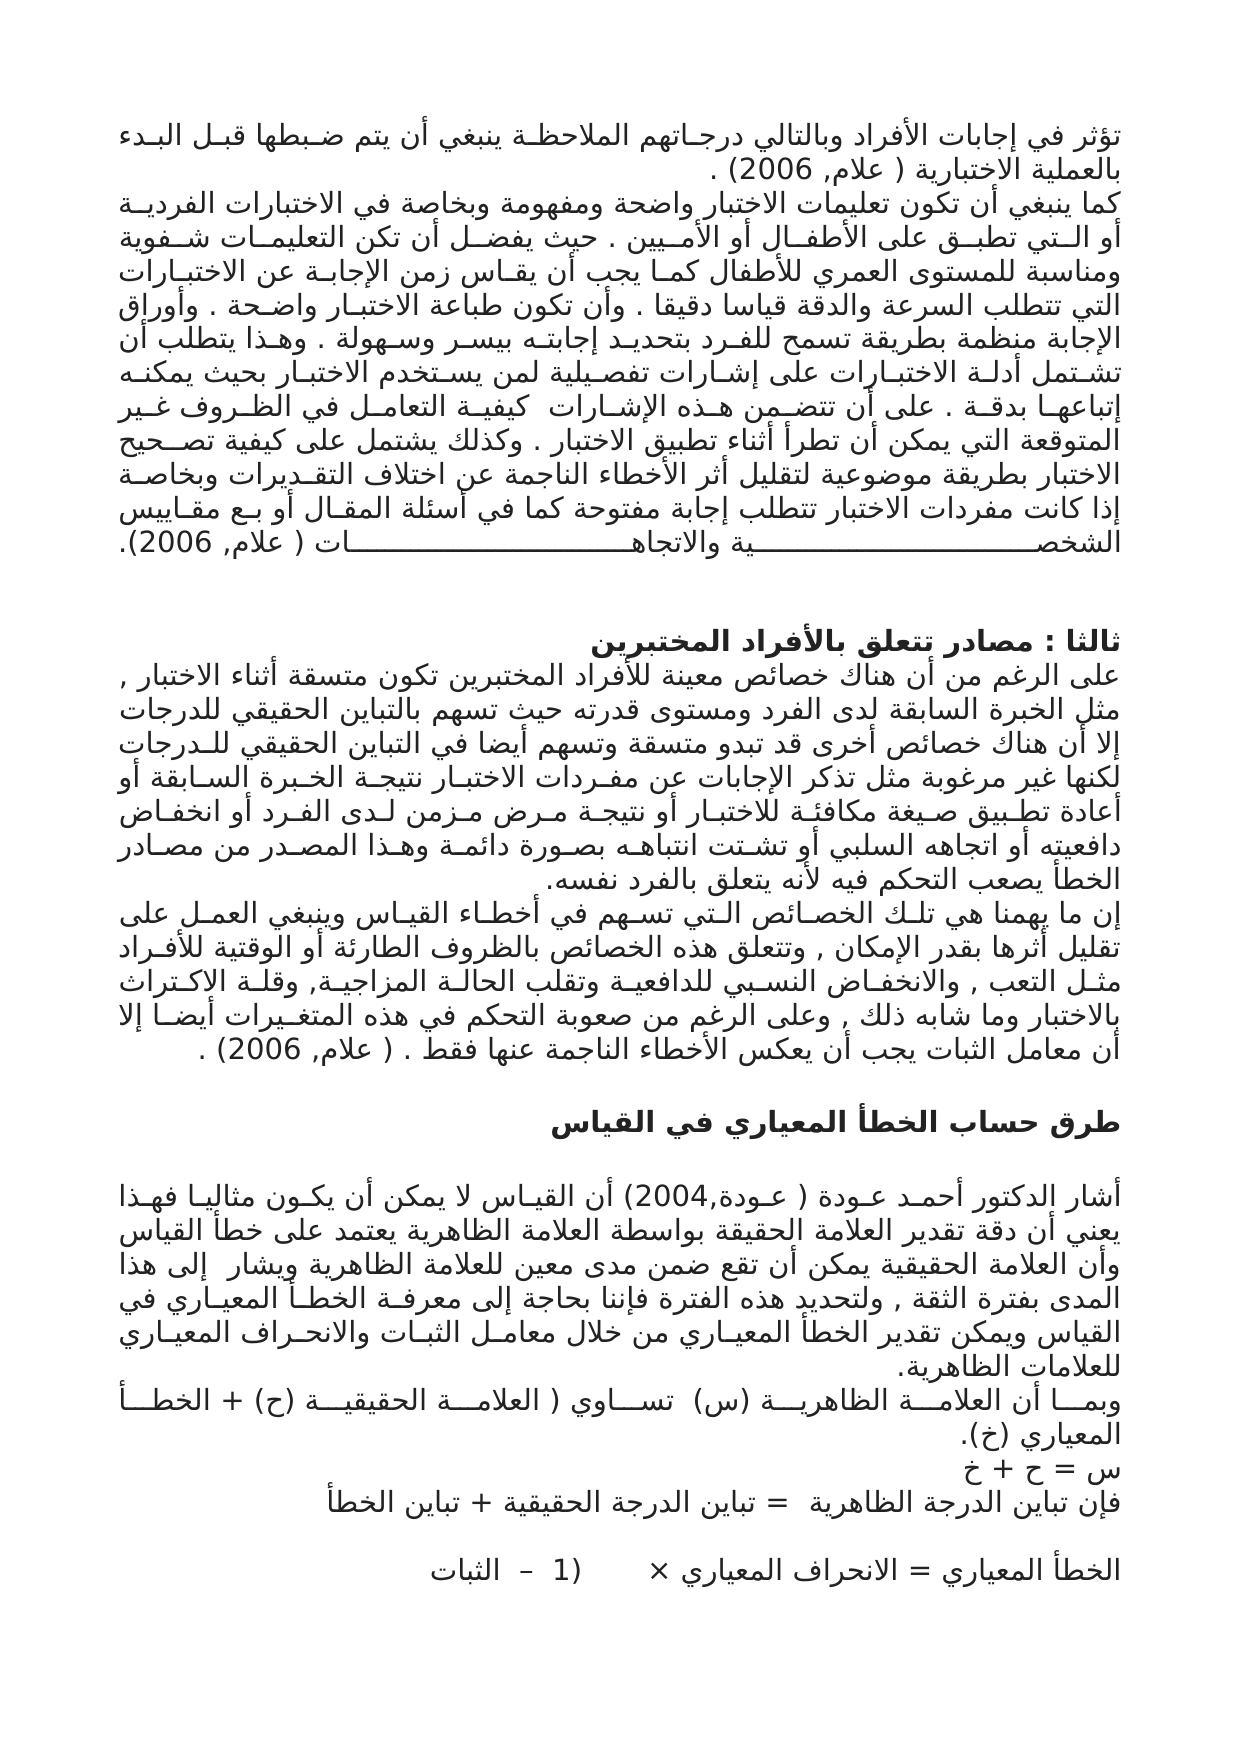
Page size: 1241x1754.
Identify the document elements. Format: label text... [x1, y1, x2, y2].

text فإن تباين الدرجة الظاهرية = تباين الدرجة الحقيقية + تباين الخطأ [118, 1485, 1122, 1519]
text طرق حساب الخطأ المعياري في القياس [118, 1106, 1122, 1139]
text الخطأ المعياري = الانحراف المعياري × (1 – الثبات [118, 1519, 1122, 1587]
text على الرغم من أن هناك خصائص معينة للأفراد المختبرين تكون متسقة أثناء الاختبار , مثل الخبرة السابقة لدى الفرد ومستوى قدرته حيث تسهم بالتباين الحقيقي للدرجات إلا أن هناك خصائص أخرى قد تبدو متسقة وتسهم أيضا في التباين الحقيقي للدرجات لكنها غير مرغوبة مثل تذكر الإجابات عن مفردات الاختبار نتيجة الخبرة السابقة أو أعادة تطبيق صيغة مكافئة للاختبار أو نتيجة مرض مزمن لدى الفرد أو انخفاض دافعيته أو اتجاهه السلبي أو تشتت انتباهه بصورة دائمة وهذا المصدر من مصادر الخطأ يصعب التحكم فيه لأنه يتعلق بالفرد نفسه. [118, 658, 1122, 896]
text ثالثا : مصادر تتعلق بالأفراد المختبرين [118, 624, 1122, 658]
text كما ينبغي أن تكون تعليمات الاختبار واضحة ومفهومة وبخاصة في الاختبارات الفردية أو التي تطبق على الأطفال أو الأميين . حيث يفضل أن تكن التعليمات شفوية ومناسبة للمستوى العمري للأطفال كما يجب أن يقاس زمن الإجابة عن الاختبارات التي تتطلب السرعة والدقة قياسا دقيقا . وأن تكون طباعة الاختبار واضحة . وأوراق الإجابة منظمة بطريقة تسمح للفرد بتحديد إجابته بيسر وسهولة . وهذا يتطلب أن تشتمل أدلة الاختبارات على إشارات تفصيلية لمن يستخدم الاختبار بحيث يمكنه إتباعها بدقة . على أن تتضمن هذه الإشارات كيفية التعامل في الظروف غير المتوقعة التي يمكن أن تطرأ أثناء تطبيق الاختبار . وكذلك يشتمل على كيفية تصحيح الاختبار بطريقة موضوعية لتقليل أثر الأخطاء الناجمة عن اختلاف التقديرات وبخاصة إذا كانت مفردات الاختبار تتطلب إجابة مفتوحة كما في أسئلة المقال أو بع مقاييس الشخصية والاتجاهات ( علام, 2006). [118, 186, 1122, 624]
text أشار الدكتور أحمد عودة ( عودة,2004) أن القياس لا يمكن أن يكون مثاليا فهذا يعني أن دقة تقدير العلامة الحقيقة بواسطة العلامة الظاهرية يعتمد على خطأ القياس وأن العلامة الحقيقية يمكن أن تقع ضمن مدى معين للعلامة الظاهرية ويشار إلى هذا المدى بفترة الثقة , ولتحديد هذه الفترة فإننا بحاجة إلى معرفة الخطأ المعياري في القياس ويمكن تقدير الخطأ المعياري من خلال معامل الثبات والانحراف المعياري للعلامات الظاهرية. [118, 1179, 1122, 1383]
text س = ح + خ [118, 1451, 1122, 1485]
text وبما أن العلامة الظاهرية (س) تساوي ( العلامة الحقيقية (ح) + الخطأ المعياري (خ). [118, 1383, 1122, 1451]
text إن ما يهمنا هي تلك الخصائص التي تسهم في أخطاء القياس وينبغي العمل على تقليل أثرها بقدر الإمكان , وتتعلق هذه الخصائص بالظروف الطارئة أو الوقتية للأفراد مثل التعب , والانخفاض النسبي للدافعية وتقلب الحالة المزاجية, وقلة الاكتراث بالاختبار وما شابه ذلك , وعلى الرغم من صعوبة التحكم في هذه المتغيرات أيضا إلا أن معامل الثبات يجب أن يعكس الأخطاء الناجمة عنها فقط . ( علام, 2006) . [118, 896, 1122, 1066]
text إن الاختبارات والمقاييس التربوية والنفسية يجب أن تطبق على الإفراد في ظروف مقننة غير أن هذا المصدر يمكن ضبطه أو التحكم فيه لأنه يتعلق بالبيئة الفيزيائية المحيطة بالفرد إثناء تطبيق الاختبار فالإضاءة الجيدة لغرفة الاختبار وحسن تهويتها ومنع الضوضاء حولها وتوزيع المقاعد بها وغير ذلك من العوامل الفيزيائية التي ربما تؤثر في إجابات الأفراد وبالتالي درجاتهم الملاحظة ينبغي أن يتم ضبطها قبل البدء بالعملية الاختبارية ( علام, 2006) . [118, 118, 1122, 186]
